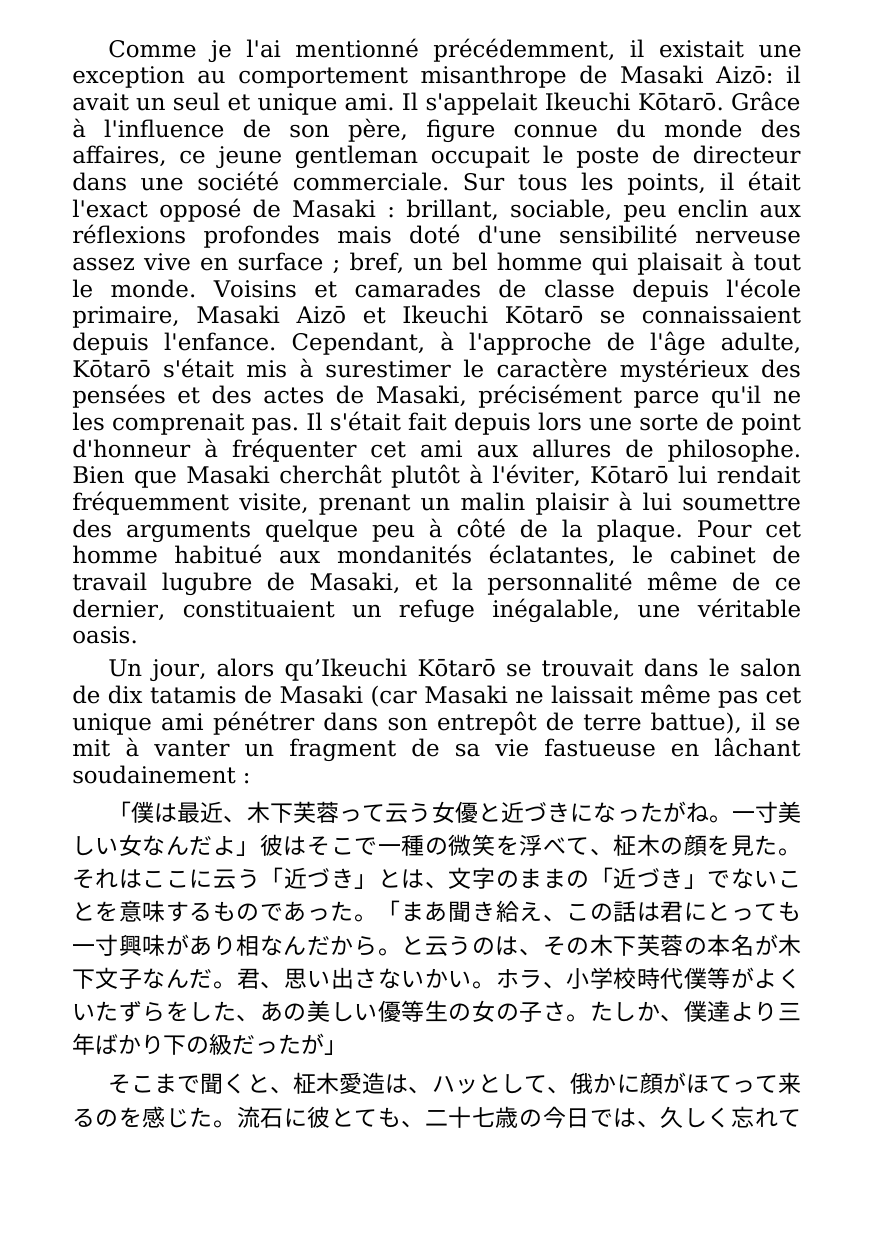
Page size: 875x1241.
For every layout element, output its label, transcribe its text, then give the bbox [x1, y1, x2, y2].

text そこまで聞くと、柾木愛造は、ハッとして、俄かに顔がほてって来るのを感じた。流石に彼とても、二十七歳の今日では、久しく忘れて [72, 1066, 802, 1133]
text Comme je l'ai mentionné précédemment, il existait une exception au comportement misanthrope de Masaki Aizō: il avait un seul et unique ami. Il s'appelait Ikeuchi Kōtarō. Grâce à l'influence de son père, figure connue du monde des affaires, ce jeune gentleman occupait le poste de directeur dans une société commerciale. Sur tous les points, il était l'exact opposé de Masaki : brillant, sociable, peu enclin aux réflexions profondes mais doté d'une sensibilité nerveuse assez vive en surface ; bref, un bel homme qui plaisait à tout le monde. Voisins et camarades de classe depuis l'école primaire, Masaki Aizō et Ikeuchi Kōtarō se connaissaient depuis l'enfance. Cependant, à l'approche de l'âge adulte, Kōtarō s'était mis à surestimer le caractère mystérieux des pensées et des actes de Masaki, précisément parce qu'il ne les comprenait pas. Il s'était fait depuis lors une sorte de point d'honneur à fréquenter cet ami aux allures de philosophe. Bien que Masaki cherchât plutôt à l'éviter, Kōtarō lui rendait fréquemment visite, prenant un malin plaisir à lui soumettre des arguments quelque peu à côté de la plaque. Pour cet homme habitué aux mondanités éclatantes, le cabinet de travail lugubre de Masaki, et la personnalité même de ce dernier, constituaient un refuge inégalable, une véritable oasis. [72, 36, 802, 649]
text 「僕は最近、木下芙蓉って云う女優と近づきになったがね。一寸美しい女なんだよ」彼はそこで一種の微笑を浮べて、柾木の顔を見た。それはここに云う「近づき」とは、文字のままの「近づき」でないことを意味するものであった。「まあ聞き給え、この話は君にとっても一寸興味があり相なんだから。と云うのは、その木下芙蓉の本名が木下文子なんだ。君、思い出さないかい。ホラ、小学校時代僕等がよくいたずらをした、あの美しい優等生の女の子さ。たしか、僕達より三年ばかり下の級だったが」 [72, 794, 802, 1060]
text Un jour, alors qu’Ikeuchi Kōtarō se trouvait dans le salon de dix tatamis de Masaki (car Masaki ne laissait même pas cet unique ami pénétrer dans son entrepôt de terre battue), il se mit à vanter un fragment de sa vie fastueuse en lâchant soudainement : [72, 655, 802, 789]
